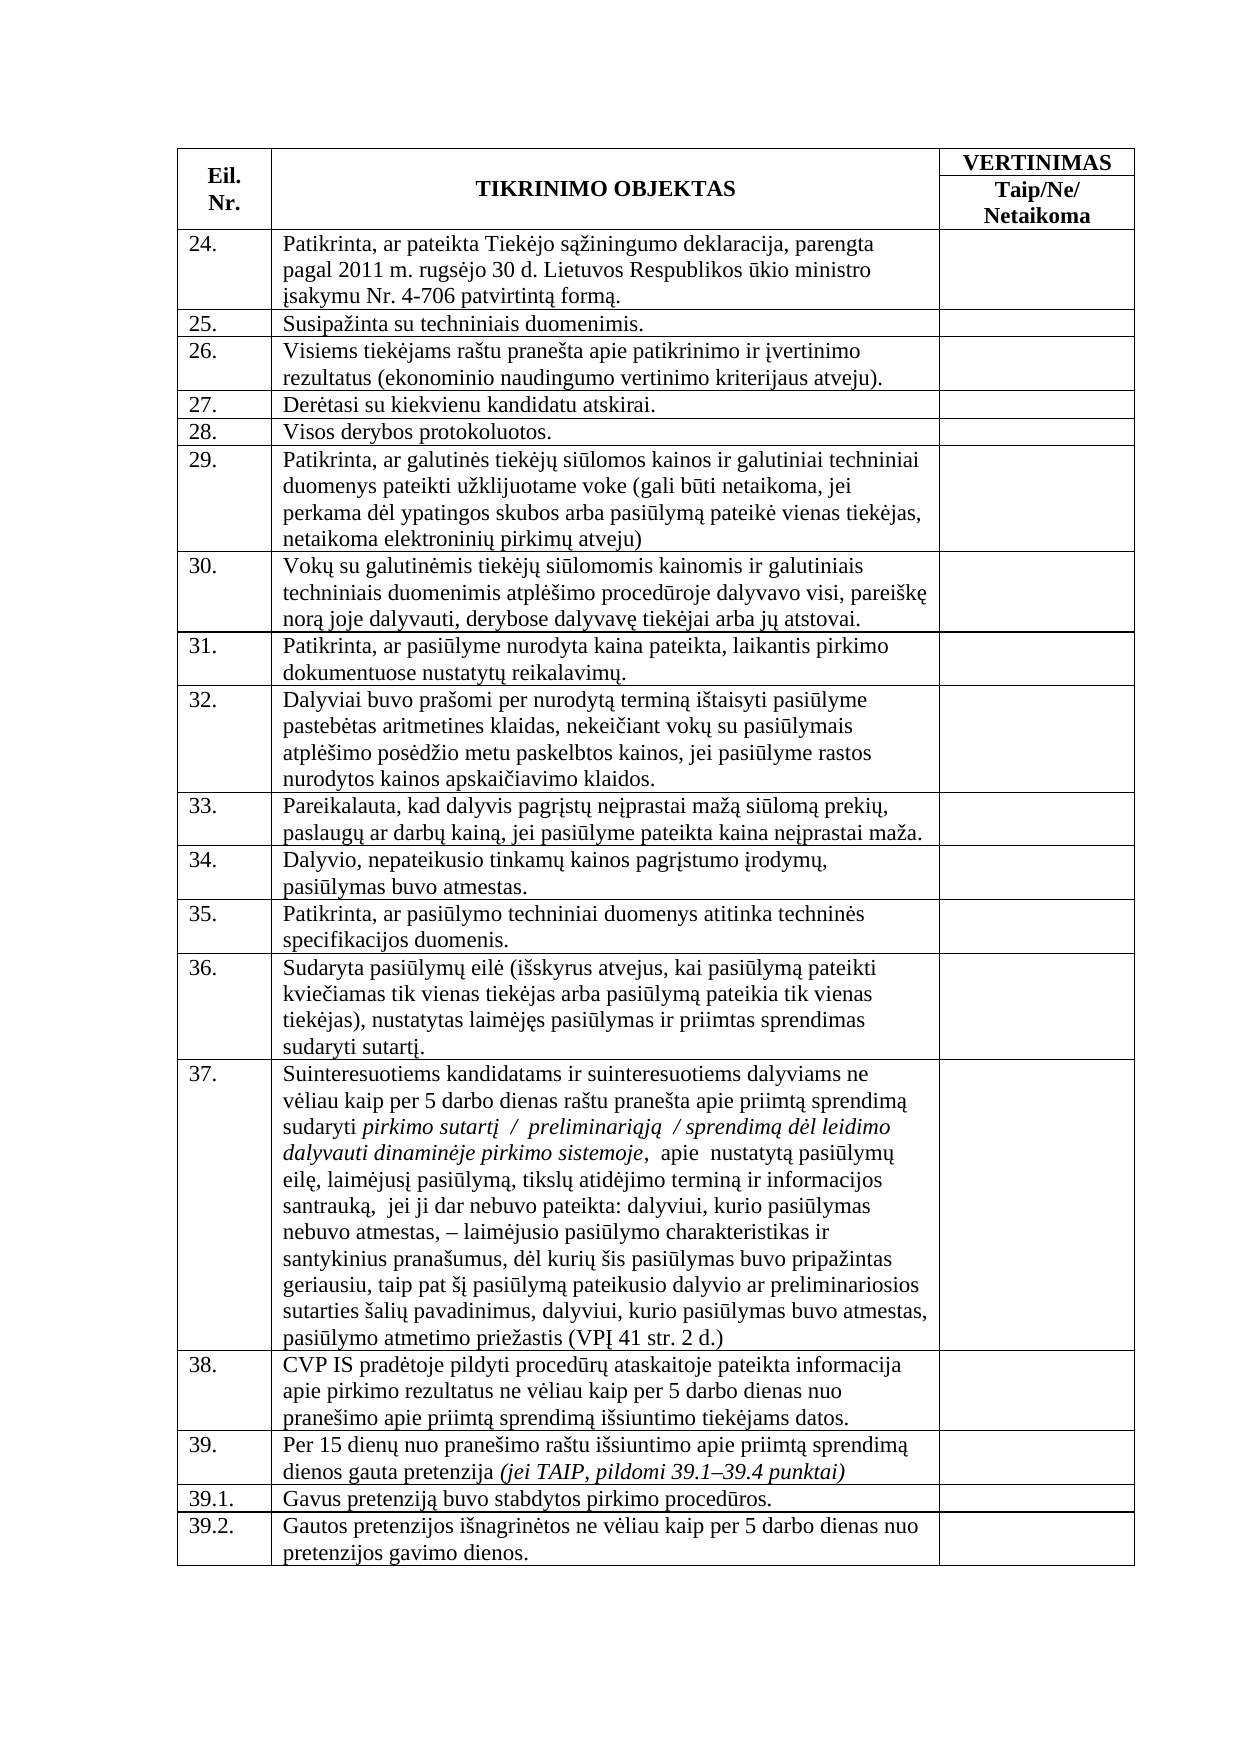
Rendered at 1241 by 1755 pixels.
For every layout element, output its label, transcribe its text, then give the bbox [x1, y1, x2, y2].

table_cell 33. [178, 793, 271, 845]
table_cell [940, 230, 1134, 309]
table_cell 27. [178, 391, 271, 417]
table_cell [940, 954, 1134, 1059]
table_header VERTINIMAS [940, 149, 1134, 175]
table_cell [940, 1431, 1134, 1484]
table_cell 29. [178, 446, 271, 551]
table_cell Per 15 dienų nuo pranešimo raštu išsiuntimo apie priimtą sprendimą dienos gauta pretenzija (jei TAIP, pildomi 39.1–39.4 punktai) [272, 1431, 939, 1484]
table_cell 39.1. [178, 1485, 271, 1511]
table_cell 39. [178, 1431, 271, 1484]
table_cell Taip/Ne/ Netaikoma [940, 176, 1134, 229]
table_cell [940, 310, 1134, 336]
table_header Eil. Nr. [178, 149, 271, 229]
table_cell Gautos pretenzijos išnagrinėtos ne vėliau kaip per 5 darbo dienas nuo pretenzijos gavimo dienos. [272, 1513, 939, 1565]
table_cell CVP IS pradėtoje pildyti procedūrų ataskaitoje pateikta informacija apie pirkimo rezultatus ne vėliau kaip per 5 darbo dienas nuo pranešimo apie priimtą sprendimą išsiuntimo tiekėjams datos. [272, 1351, 939, 1430]
table_cell 38. [178, 1351, 271, 1430]
table_cell Gavus pretenziją buvo stabdytos pirkimo procedūros. [272, 1485, 939, 1511]
table_cell 34. [178, 846, 271, 899]
table_cell Dalyviai buvo prašomi per nurodytą terminą ištaisyti pasiūlyme pastebėtas aritmetines klaidas, nekeičiant vokų su pasiūlymais atplėšimo posėdžio metu paskelbtos kainos, jei pasiūlyme rastos nurodytos kainos apskaičiavimo klaidos. [272, 686, 939, 792]
table_cell Sudaryta pasiūlymų eilė (išskyrus atvejus, kai pasiūlymą pateikti kviečiamas tik vienas tiekėjas arba pasiūlymą pateikia tik vienas tiekėjas), nustatytas laimėjęs pasiūlymas ir priimtas sprendimas sudaryti sutartį. [272, 954, 939, 1059]
table_cell [940, 1060, 1134, 1350]
table_header TIKRINIMO OBJEKTAS [272, 149, 939, 229]
table_cell 25. [178, 310, 271, 336]
table_cell [940, 1351, 1134, 1430]
table_cell Susipažinta su techniniais duomenimis. [272, 310, 939, 336]
table_cell [940, 686, 1134, 792]
table_cell Vokų su galutinėmis tiekėjų siūlomomis kainomis ir galutiniais techniniais duomenimis atplėšimo procedūroje dalyvavo visi, pareiškę norą joje dalyvauti, derybose dalyvavę tiekėjai arba jų atstovai. [272, 552, 939, 631]
table_cell 32. [178, 686, 271, 792]
table_cell [940, 1485, 1134, 1511]
table_cell [940, 793, 1134, 845]
table_cell Patikrinta, ar pasiūlymo techniniai duomenys atitinka techninės specifikacijos duomenis. [272, 900, 939, 953]
table_cell Pareikalauta, kad dalyvis pagrįstų neįprastai mažą siūlomą prekių, paslaugų ar darbų kainą, jei pasiūlyme pateikta kaina neįprastai maža. [272, 793, 939, 845]
table_cell Patikrinta, ar galutinės tiekėjų siūlomos kainos ir galutiniai techniniai duomenys pateikti užklijuotame voke (gali būti netaikoma, jei perkama dėl ypatingos skubos arba pasiūlymą pateikė vienas tiekėjas, netaikoma elektroninių pirkimų atveju) [272, 446, 939, 551]
table_cell [940, 1513, 1134, 1565]
table_cell [940, 446, 1134, 551]
table_cell 28. [178, 419, 271, 445]
table_cell 31. [178, 633, 271, 685]
table_cell [940, 419, 1134, 445]
table_cell 24. [178, 230, 271, 309]
table_cell Derėtasi su kiekvienu kandidatu atskirai. [272, 391, 939, 417]
table_cell 39.2. [178, 1513, 271, 1565]
table_cell Dalyvio, nepateikusio tinkamų kainos pagrįstumo įrodymų, pasiūlymas buvo atmestas. [272, 846, 939, 899]
table_cell 35. [178, 900, 271, 953]
table_cell [940, 552, 1134, 631]
table_cell Patikrinta, ar pasiūlyme nurodyta kaina pateikta, laikantis pirkimo dokumentuose nustatytų reikalavimų. [272, 633, 939, 685]
table_cell [940, 391, 1134, 417]
table_cell 37. [178, 1060, 271, 1350]
table_cell Suinteresuotiems kandidatams ir suinteresuotiems dalyviams ne vėliau kaip per 5 darbo dienas raštu pranešta apie priimtą sprendimą sudaryti pirkimo sutartį / preliminariąją / sprendimą dėl leidimo dalyvauti dinaminėje pirkimo sistemoje, apie nustatytą pasiūlymų eilę, laimėjusį pasiūlymą, tikslų atidėjimo terminą ir informacijos santrauką, jei ji dar nebuvo pateikta: dalyviui, kurio pasiūlymas nebuvo atmestas, – laimėjusio pasiūlymo charakteristikas ir santykinius pranašumus, dėl kurių šis pasiūlymas buvo pripažintas geriausiu, taip pat šį pasiūlymą pateikusio dalyvio ar preliminariosios sutarties šalių pavadinimus, dalyviui, kurio pasiūlymas buvo atmestas, pasiūlymo atmetimo priežastis (VPĮ 41 str. 2 d.) [272, 1060, 939, 1350]
table_cell Visiems tiekėjams raštu pranešta apie patikrinimo ir įvertinimo rezultatus (ekonominio naudingumo vertinimo kriterijaus atveju). [272, 337, 939, 390]
table_cell 36. [178, 954, 271, 1059]
table_cell [940, 900, 1134, 953]
table_cell 30. [178, 552, 271, 631]
table_cell 26. [178, 337, 271, 390]
table_cell [940, 337, 1134, 390]
table_cell [940, 633, 1134, 685]
table_cell [940, 846, 1134, 899]
table_cell Visos derybos protokoluotos. [272, 419, 939, 445]
table_cell Patikrinta, ar pateikta Tiekėjo sąžiningumo deklaracija, parengta pagal 2011 m. rugsėjo 30 d. Lietuvos Respublikos ūkio ministro įsakymu Nr. 4-706 patvirtintą formą. [272, 230, 939, 309]
